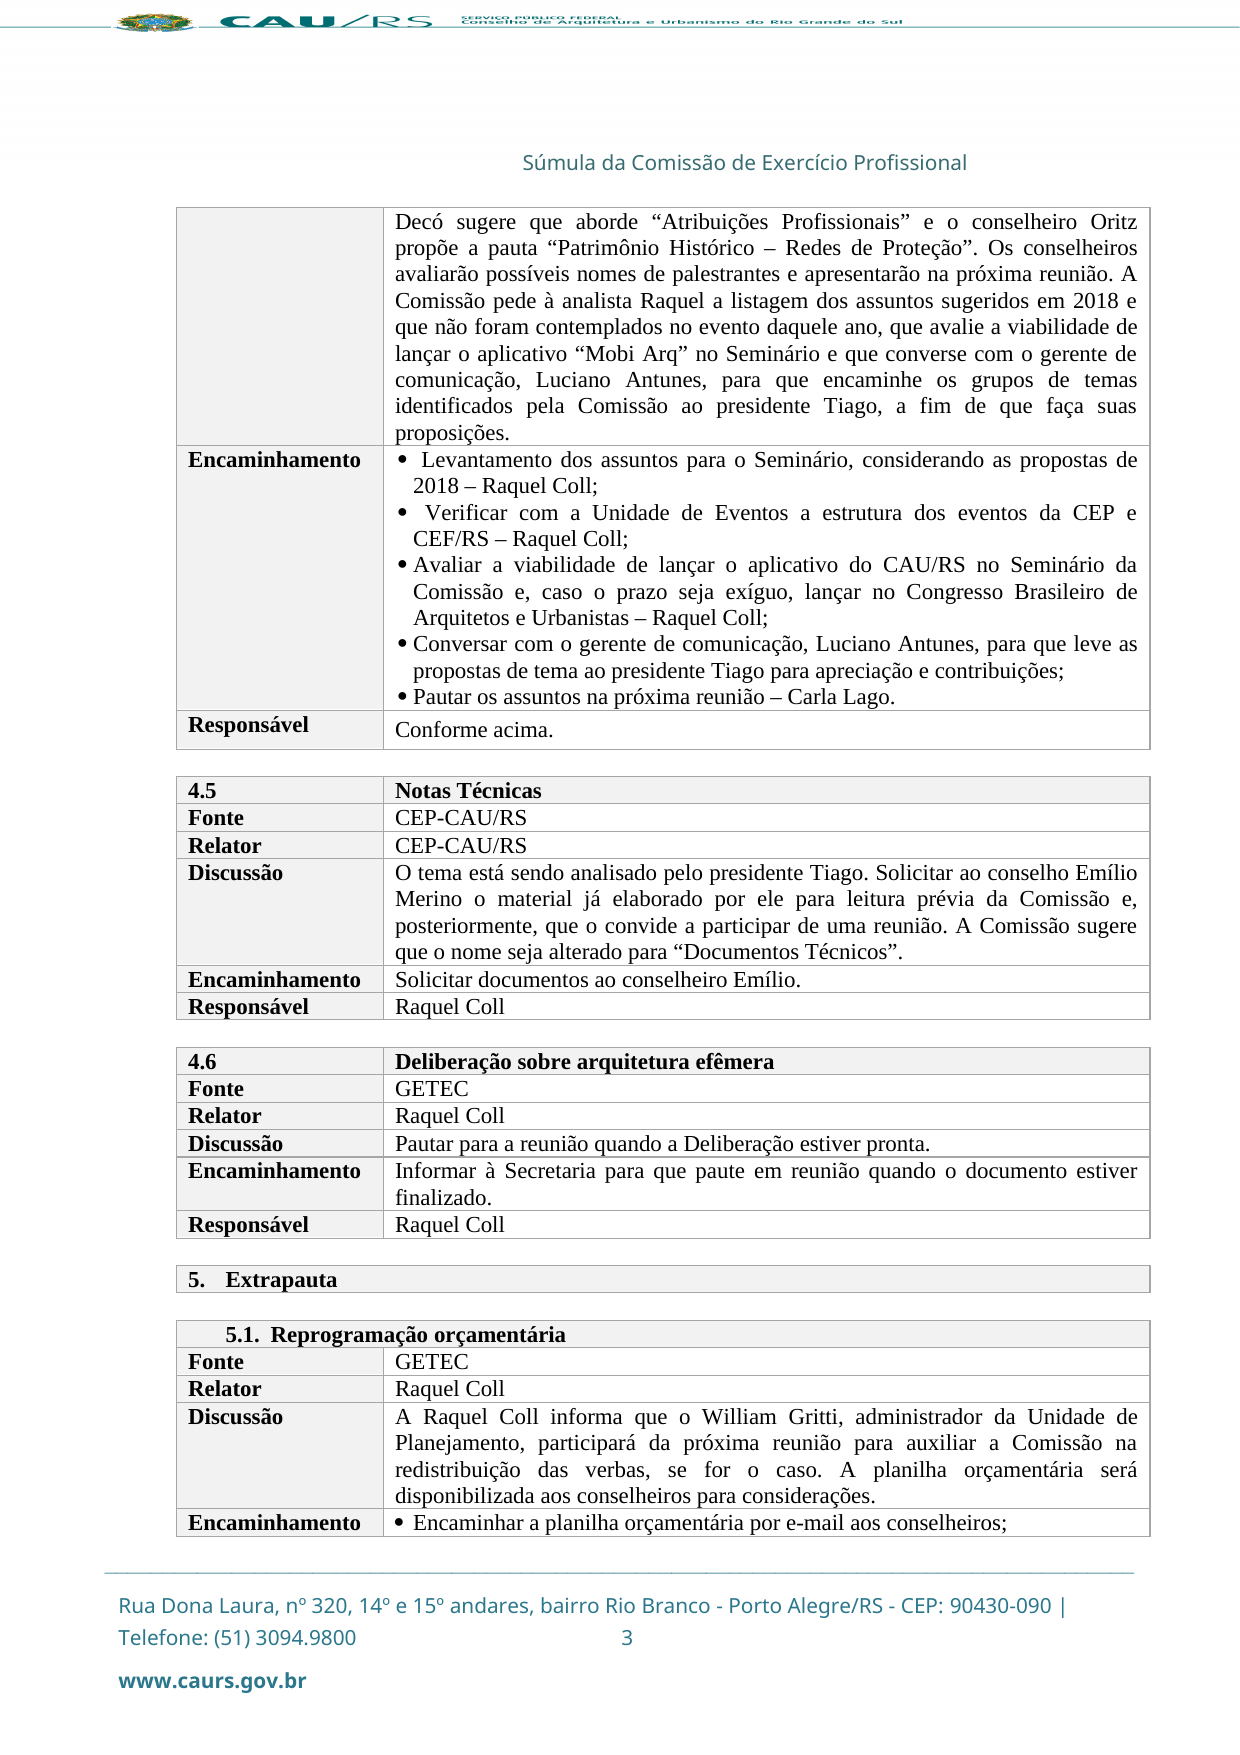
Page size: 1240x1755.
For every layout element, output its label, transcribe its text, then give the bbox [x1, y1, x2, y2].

table_cell O tema está sendo analisado pelo presidente Tiago. Solicitar ao conselho Emílio Merino o material já elaborado por ele para leitura prévia da Comissão e, posteriormente, que o convide a participar de uma reunião. A Comissão sugere que o nome seja alterado para “Documentos Técnicos”. [384, 859, 1149, 964]
table_cell A Raquel Coll informa que o William Gritti, administrador da Unidade de Planejamento, participará da próxima reunião para auxiliar a Comissão na redistribuição das verbas, se for o caso. A planilha orçamentária será disponibilizada aos conselheiros para considerações. [384, 1403, 1149, 1508]
table_cell Raquel Coll [384, 993, 1149, 1019]
table_cell Encaminhamento [177, 446, 383, 709]
table_cell Discussão [177, 859, 383, 964]
table_cell Discussão [177, 1130, 383, 1156]
table_cell Relator [177, 1376, 383, 1402]
table_cell Conforme acima. [384, 711, 1149, 748]
table_cell GETEC [384, 1348, 1149, 1374]
table_cell Decó sugere que aborde “Atribuições Profissionais” e o conselheiro Oritz propõe a pauta “Patrimônio Histórico – Redes de Proteção”. Os conselheiros avaliarão possíveis nomes de palestrantes e apresentarão na próxima reunião. A Comissão pede à analista Raquel a listagem dos assuntos sugeridos em 2018 e que não foram contemplados no evento daquele ano, que avalie a viabilidade de lançar o aplicativo “Mobi Arq” no Seminário e que converse com o gerente de comunicação, Luciano Antunes, para que encaminhe os grupos de temas identificados pela Comissão ao presidente Tiago, a fim de que faça suas proposições. [384, 208, 1149, 445]
table_cell Responsável [177, 711, 383, 748]
table_cell Encaminhamento [177, 966, 383, 992]
table_cell Encaminhar a planilha orçamentária por e-mail aos conselheiros; Pautar a participação do William Gritti na próxima reunião. [384, 1509, 1149, 1536]
table_cell Raquel Coll [384, 1376, 1149, 1402]
table_cell Responsável [177, 993, 383, 1019]
table_cell Raquel Coll [384, 1211, 1149, 1237]
table_header Reprogramação orçamentária [177, 1321, 1149, 1347]
table_header Notas Técnicas [384, 777, 1149, 803]
table_header 4.6 [177, 1048, 383, 1074]
table_cell Encaminhamento [177, 1509, 383, 1536]
table_cell Discussão [177, 1403, 383, 1508]
table_cell Fonte [177, 1348, 383, 1374]
table_cell GETEC [384, 1075, 1149, 1102]
table_cell CEP-CAU/RS [384, 804, 1149, 831]
table_cell Informar à Secretaria para que paute em reunião quando o documento estiver finalizado. [384, 1158, 1149, 1210]
table_cell Fonte [177, 804, 383, 831]
table_cell Levantamento dos assuntos para o Seminário, considerando as propostas de 2018 – Raquel Coll; Verificar com a Unidade de Eventos a estrutura dos eventos da CEP e CEF/RS – Raquel Coll; Avaliar a viabilidade de lançar o aplicativo do CAU/RS no Seminário da Comissão e, caso o prazo seja exíguo, lançar no Congresso Brasileiro de Arquitetos e Urbanistas – Raquel Coll; Conversar com o gerente de comunicação, Luciano Antunes, para que leve as propostas de tema ao presidente Tiago para apreciação e contribuições; Pautar os assuntos na próxima reunião – Carla Lago. [384, 446, 1149, 709]
table_cell [177, 208, 383, 445]
table_header Deliberação sobre arquitetura efêmera [384, 1048, 1149, 1074]
table_cell Fonte [177, 1075, 383, 1102]
table_cell Encaminhamento [177, 1158, 383, 1210]
table_cell Responsável [177, 1211, 383, 1237]
table_cell Relator [177, 832, 383, 858]
table_header Extrapauta [177, 1266, 1149, 1292]
table_cell Pautar para a reunião quando a Deliberação estiver pronta. [384, 1130, 1149, 1156]
table_header 4.5 [177, 777, 383, 803]
table_cell Relator [177, 1103, 383, 1129]
table_cell CEP-CAU/RS [384, 832, 1149, 858]
table_cell Solicitar documentos ao conselheiro Emílio. [384, 966, 1149, 992]
table_cell Raquel Coll [384, 1103, 1149, 1129]
